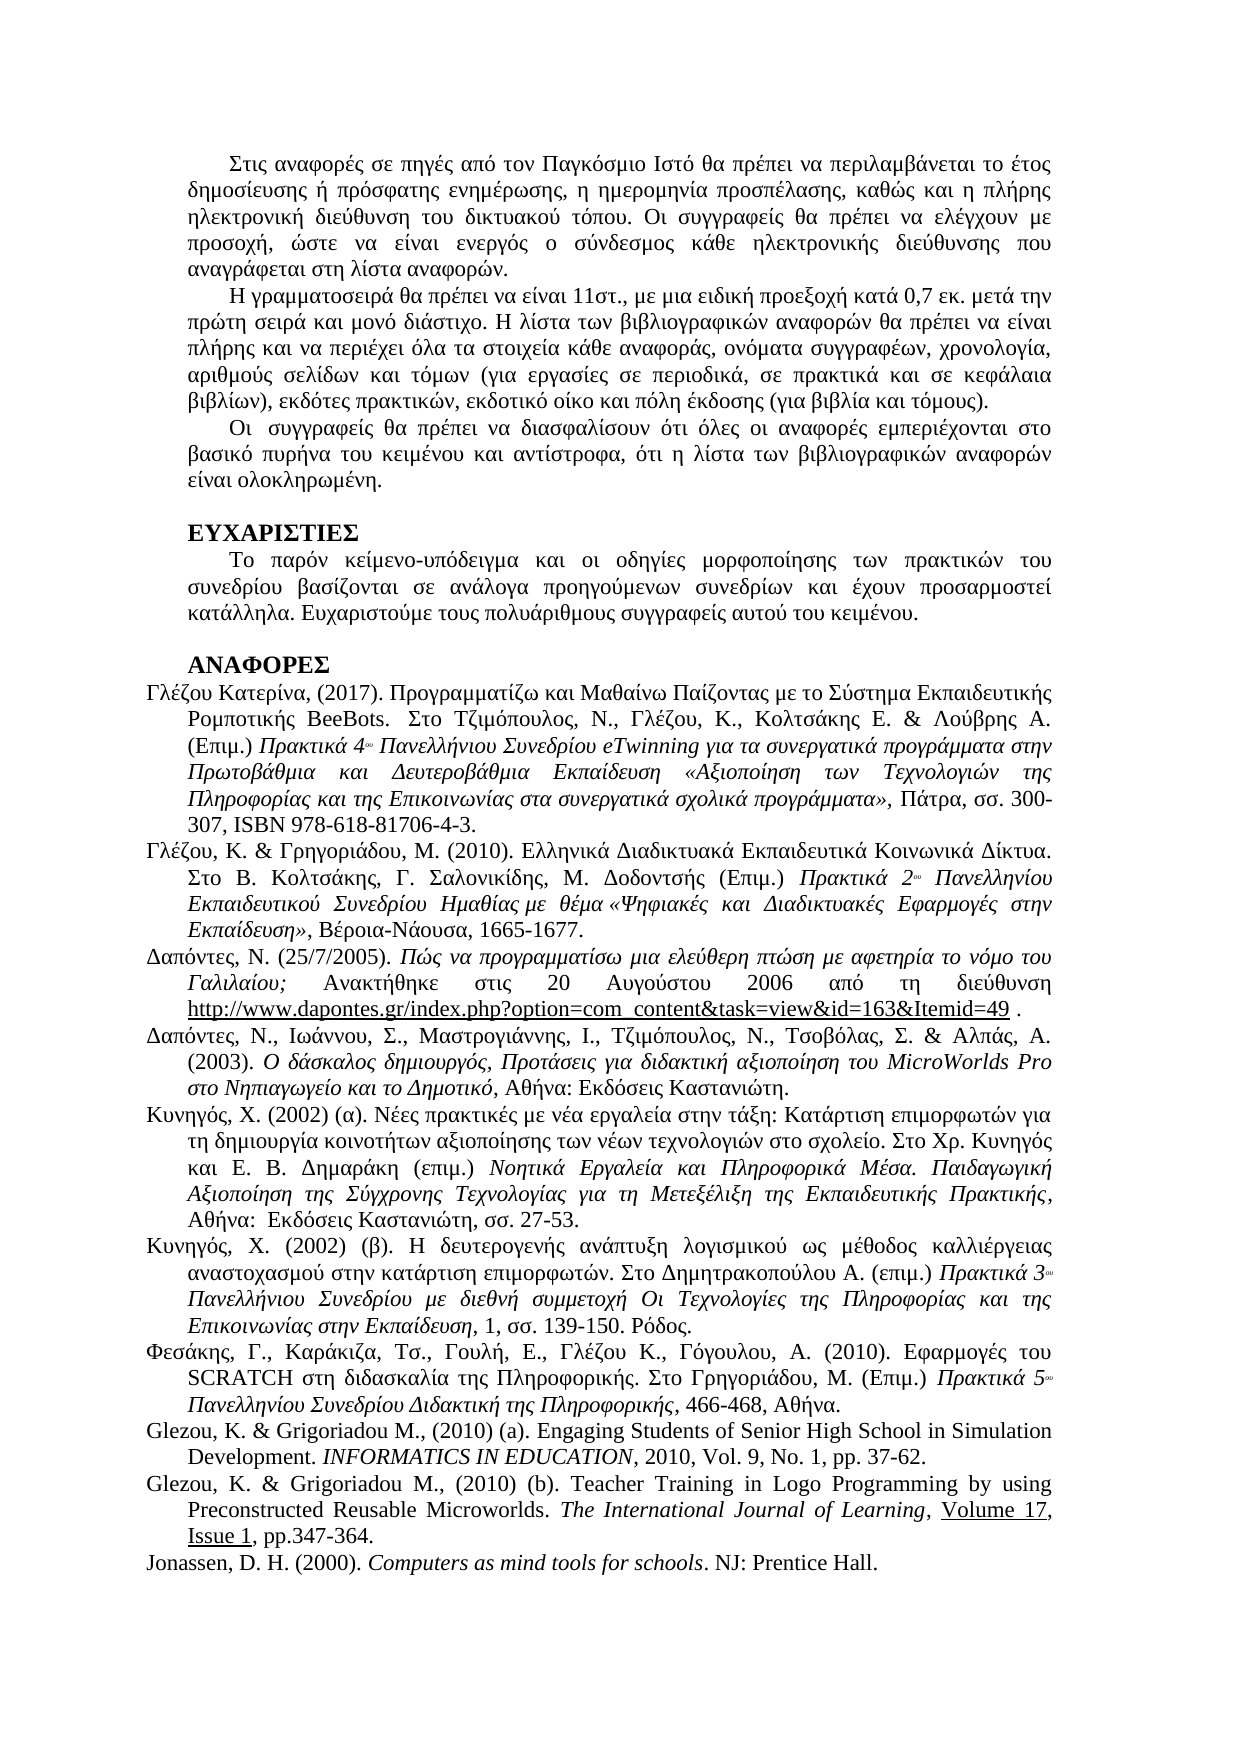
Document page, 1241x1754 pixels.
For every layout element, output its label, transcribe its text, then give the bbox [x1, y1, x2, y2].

text Γλέζου, Κ. & Γρηγοριάδου, Μ. (2010). Ελληνικά Διαδικτυακά Εκπαιδευτικά Κοινωνικά Δίκτυα. Στο Β. Κολτσάκης, Γ. Σαλονικίδης, Μ. Δοδοντσής (Επιμ.) Πρακτικά 2ου Πανελληνίου Εκπαιδευτικού Συνεδρίου Ημαθίας με θέμα «Ψηφιακές και Διαδικτυακές Εφαρμογές στην Εκπαίδευση», Βέροια-Νάουσα, 1665-1677. [146, 837, 1053, 943]
text Φεσάκης, Γ., Καράκιζα, Tσ., Γουλή, E., Γλέζου Κ., Γόγουλου, A. (2010). Εφαρμογές του SCRATCH στη διδασκαλία της Πληροφορικής. Στο Γρηγοριάδου, Μ. (Επιμ.) Πρακτικά 5ου Πανελληνίου Συνεδρίου Διδακτική της Πληροφορικής, 466-468, Αθήνα. [146, 1338, 1053, 1417]
text Κυνηγός, Χ. (2002) (α). Νέες πρακτικές με νέα εργαλεία στην τάξη: Κατάρτιση επιμορφωτών για τη δημιουργία κοινοτήτων αξιοποίησης των νέων τεχνολογιών στο σχολείο. Στο Χρ. Κυνηγός και Ε. Β. Δημαράκη (επιμ.) Νοητικά Εργαλεία και Πληροφορικά Μέσα. Παιδαγωγική Αξιοποίηση της Σύγχρονης Τεχνολογίας για τη Μετεξέλιξη της Εκπαιδευτικής Πρακτικής, Αθήνα: Εκδόσεις Καστανιώτη, σσ. 27-53. [146, 1101, 1053, 1233]
subtitle ΕΥΧΑΡΙΣΤΙΕΣ [187, 518, 1053, 546]
text Γλέζου Κατερίνα, (2017). Προγραμματίζω και Μαθαίνω Παίζοντας με το Σύστημα Εκπαιδευτικής Ρομποτικής BeeBots. Στο Τζιμόπουλος, Ν., Γλέζου, Κ., Κολτσάκης Ε. & Λούβρης Α. (Επιμ.) Πρακτικά 4ου Πανελλήνιου Συνεδρίου eTwinning για τα συνεργατικά προγράμματα στην Πρωτοβάθμια και Δευτεροβάθμια Εκπαίδευση «Αξιοποίηση των Τεχνολογιών της Πληροφορίας και της Επικοινωνίας στα συνεργατικά σχολικά προγράμματα», Πάτρα, σσ. 300-307, ISBN 978-618-81706-4-3. [146, 679, 1053, 837]
text Στις αναφορές σε πηγές από τον Παγκόσμιο Ιστό θα πρέπει να περιλαμβάνεται το έτος δημοσίευσης ή πρόσφατης ενημέρωσης, η ημερομηνία προσπέλασης, καθώς και η πλήρης ηλεκτρονική διεύθυνση του δικτυακού τόπου. Οι συγγραφείς θα πρέπει να ελέγχουν με προσοχή, ώστε να είναι ενεργός ο σύνδεσμος κάθε ηλεκτρονικής διεύθυνσης που αναγράφεται στη λίστα αναφορών. [187, 150, 1053, 282]
text Η γραμματοσειρά θα πρέπει να είναι 11στ., με μια ειδική προεξοχή κατά 0,7 εκ. μετά την πρώτη σειρά και μονό διάστιχο. Η λίστα των βιβλιογραφικών αναφορών θα πρέπει να είναι πλήρης και να περιέχει όλα τα στοιχεία κάθε αναφοράς, ονόματα συγγραφέων, χρονολογία, αριθμούς σελίδων και τόμων (για εργασίες σε περιοδικά, σε πρακτικά και σε κεφάλαια βιβλίων), εκδότες πρακτικών, εκδοτικό οίκο και πόλη έκδοσης (για βιβλία και τόμους). [187, 282, 1053, 413]
text Glezou, K. & Grigoriadou M., (2010) (b). Teacher Training in Logo Programming by using Preconstructed Reusable Microworlds. The International Journal of Learning, Volume 17, Issue 1, pp.347-364. [146, 1470, 1053, 1549]
text Κυνηγός, Χ. (2002) (β). Η δευτερογενής ανάπτυξη λογισμικού ως μέθοδος καλλιέργειας αναστοχασμού στην κατάρτιση επιμορφωτών. Στο Δημητρακοπούλου Α. (επιμ.) Πρακτικά 3ου Πανελλήνιου Συνεδρίου με διεθνή συμμετοχή Οι Τεχνολογίες της Πληροφορίας και της Επικοινωνίας στην Εκπαίδευση, 1, σσ. 139-150. Ρόδος. [146, 1233, 1053, 1338]
text Jonassen, D. H. (2000). Computers as mind tools for schools. NJ: Prentice Hall. [146, 1549, 1053, 1575]
subtitle ΑΝΑΦΟΡΕΣ [187, 650, 1053, 679]
text Το παρόν κείμενο-υπόδειγμα και οι οδηγίες μορφοποίησης των πρακτικών του συνεδρίου βασίζονται σε ανάλογα προηγούμενων συνεδρίων και έχουν προσαρμοστεί κατάλληλα. Ευχαριστούμε τους πολυάριθμους συγγραφείς αυτού του κειμένου. [187, 546, 1053, 625]
text Δαπόντες, Ν., Ιωάννου, Σ., Μαστρογιάννης, Ι., Τζιμόπουλος, Ν., Τσοβόλας, Σ. & Αλπάς, Α. (2003). Ο δάσκαλος δημιουργός, Προτάσεις για διδακτική αξιοποίηση του MicroWorlds Pro στο Νηπιαγωγείο και το Δημοτικό, Αθήνα: Εκδόσεις Καστανιώτη. [146, 1022, 1053, 1101]
text Glezou, K. & Grigoriadou M., (2010) (a). Engaging Students of Senior High School in Simulation Development. INFORMATICS IN EDUCATION, 2010, Vol. 9, No. 1, pp. 37-62. [146, 1417, 1053, 1470]
text Δαπόντες, Ν. (25/7/2005). Πώς να προγραμματίσω μια ελεύθερη πτώση με αφετηρία το νόμο του Γαλιλαίου; Ανακτήθηκε στις 20 Αυγούστου 2006 από τη διεύθυνση http://www.dapontes.gr/index.php?option=com_content&task=view&id=163&Itemid=49 . [146, 943, 1053, 1022]
text Οι συγγραφείς θα πρέπει να διασφαλίσουν ότι όλες οι αναφορές εμπεριέχονται στο βασικό πυρήνα του κειμένου και αντίστροφα, ότι η λίστα των βιβλιογραφικών αναφορών είναι ολοκληρωμένη. [187, 413, 1053, 493]
